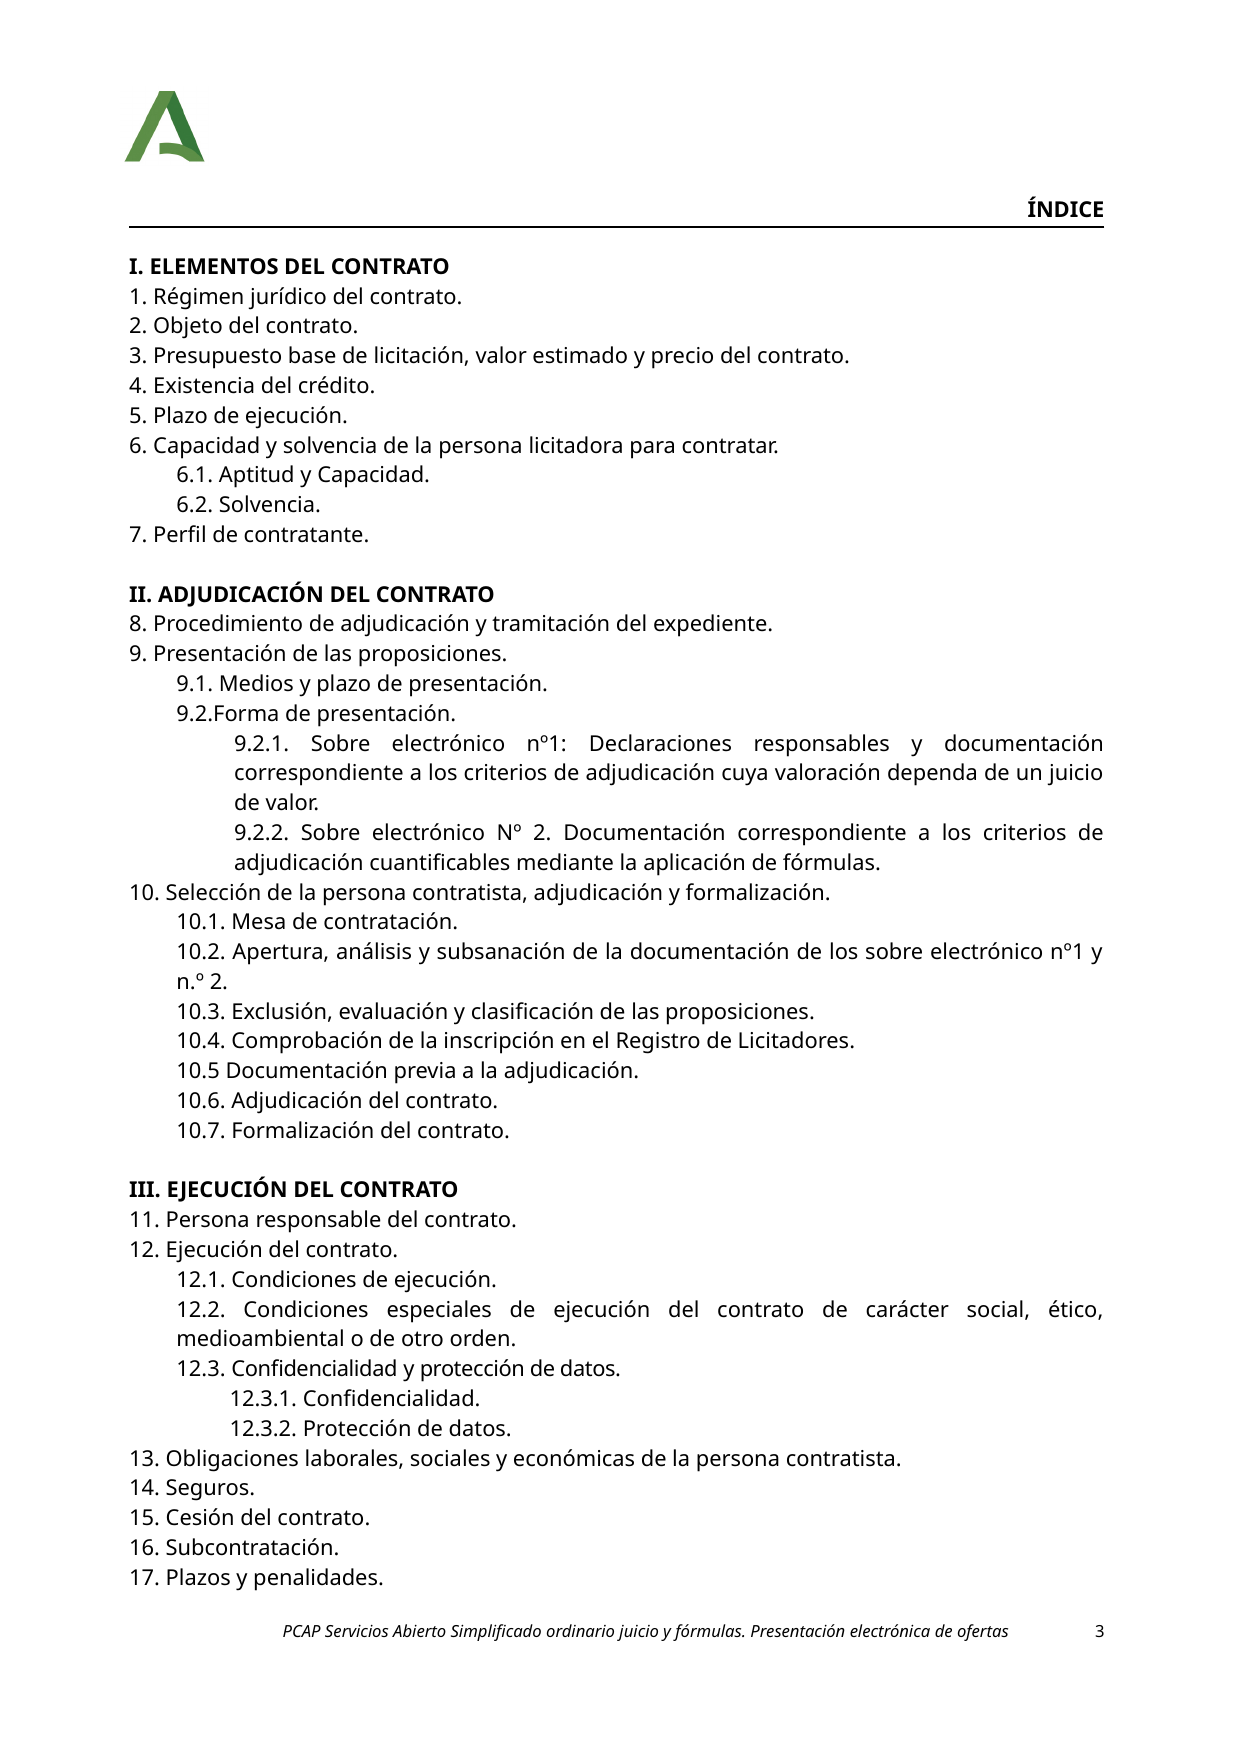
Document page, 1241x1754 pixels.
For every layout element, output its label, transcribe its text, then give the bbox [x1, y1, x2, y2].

text 3. Presupuesto base de licitación, valor estimado y precio del contrato. [129, 340, 1104, 370]
text ÍNDICE [129, 194, 1104, 226]
text 11. Persona responsable del contrato. [129, 1204, 1104, 1234]
text 15. Cesión del contrato. [129, 1502, 1104, 1532]
text 12.3.1. Confidencialidad. [229, 1383, 1104, 1413]
text 9.2.Forma de presentación. [176, 698, 1104, 728]
text 6. Capacidad y solvencia de la persona licitadora para contratar. [129, 430, 1104, 459]
text 10.1. Mesa de contratación. [176, 906, 1104, 936]
text 10.4. Comprobación de la inscripción en el Registro de Licitadores. [176, 1026, 1104, 1055]
text 8. Procedimiento de adjudicación y tramitación del expediente. [129, 608, 1104, 638]
text 5. Plazo de ejecución. [129, 400, 1104, 430]
text III. EJECUCIÓN DEL CONTRATO [129, 1174, 1104, 1204]
text 4. Existencia del crédito. [129, 370, 1104, 400]
text 12.3. Confidencialidad y protección de datos. [176, 1353, 1104, 1383]
text 9.2.2. Sobre electrónico Nº 2. Documentación correspondiente a los criterios de adjudicación cuantificables mediante la aplicación de fórmulas. [234, 817, 1104, 877]
text 6.2. Solvencia. [176, 489, 1104, 519]
text 17. Plazos y penalidades. [129, 1562, 1104, 1592]
picture [120, 86, 209, 166]
text 9.2.1. Sobre electrónico nº1: Declaraciones responsables y documentación correspondiente a los criterios de adjudicación cuya valoración dependa de un juicio de valor. [234, 728, 1104, 817]
text 6.1. Aptitud y Capacidad. [176, 459, 1104, 489]
text 10. Selección de la persona contratista, adjudicación y formalización. [129, 877, 1104, 906]
text 12.2. Condiciones especiales de ejecución del contrato de carácter social, ético, medioambiental o de otro orden. [176, 1294, 1104, 1353]
text 10.6. Adjudicación del contrato. [176, 1085, 1104, 1115]
text 16. Subcontratación. [129, 1532, 1104, 1562]
text 10.2. Apertura, análisis y subsanación de la documentación de los sobre electrónico nº1 y n.º 2. [176, 936, 1104, 996]
text 9.1. Medios y plazo de presentación. [176, 668, 1104, 698]
text 12.1. Condiciones de ejecución. [176, 1264, 1104, 1294]
text 9. Presentación de las proposiciones. [129, 638, 1104, 668]
text 12.3.2. Protección de datos. [129, 1413, 1104, 1443]
text 12. Ejecución del contrato. [129, 1234, 1104, 1264]
text 2. Objeto del contrato. [129, 311, 1104, 340]
text 13. Obligaciones laborales, sociales y económicas de la persona contratista. [129, 1443, 1104, 1472]
text 10.7. Formalización del contrato. [176, 1115, 1104, 1145]
text 10.5 Documentación previa a la adjudicación. [176, 1055, 1104, 1085]
text 1. Régimen jurídico del contrato. [129, 281, 1104, 311]
text 7. Perfil de contratante. [129, 519, 1104, 549]
text 10.3. Exclusión, evaluación y clasificación de las proposiciones. [176, 996, 1104, 1026]
text I. ELEMENTOS DEL CONTRATO [129, 251, 1104, 281]
text 14. Seguros. [129, 1472, 1104, 1502]
text II. ADJUDICACIÓN DEL CONTRATO [129, 579, 1104, 608]
